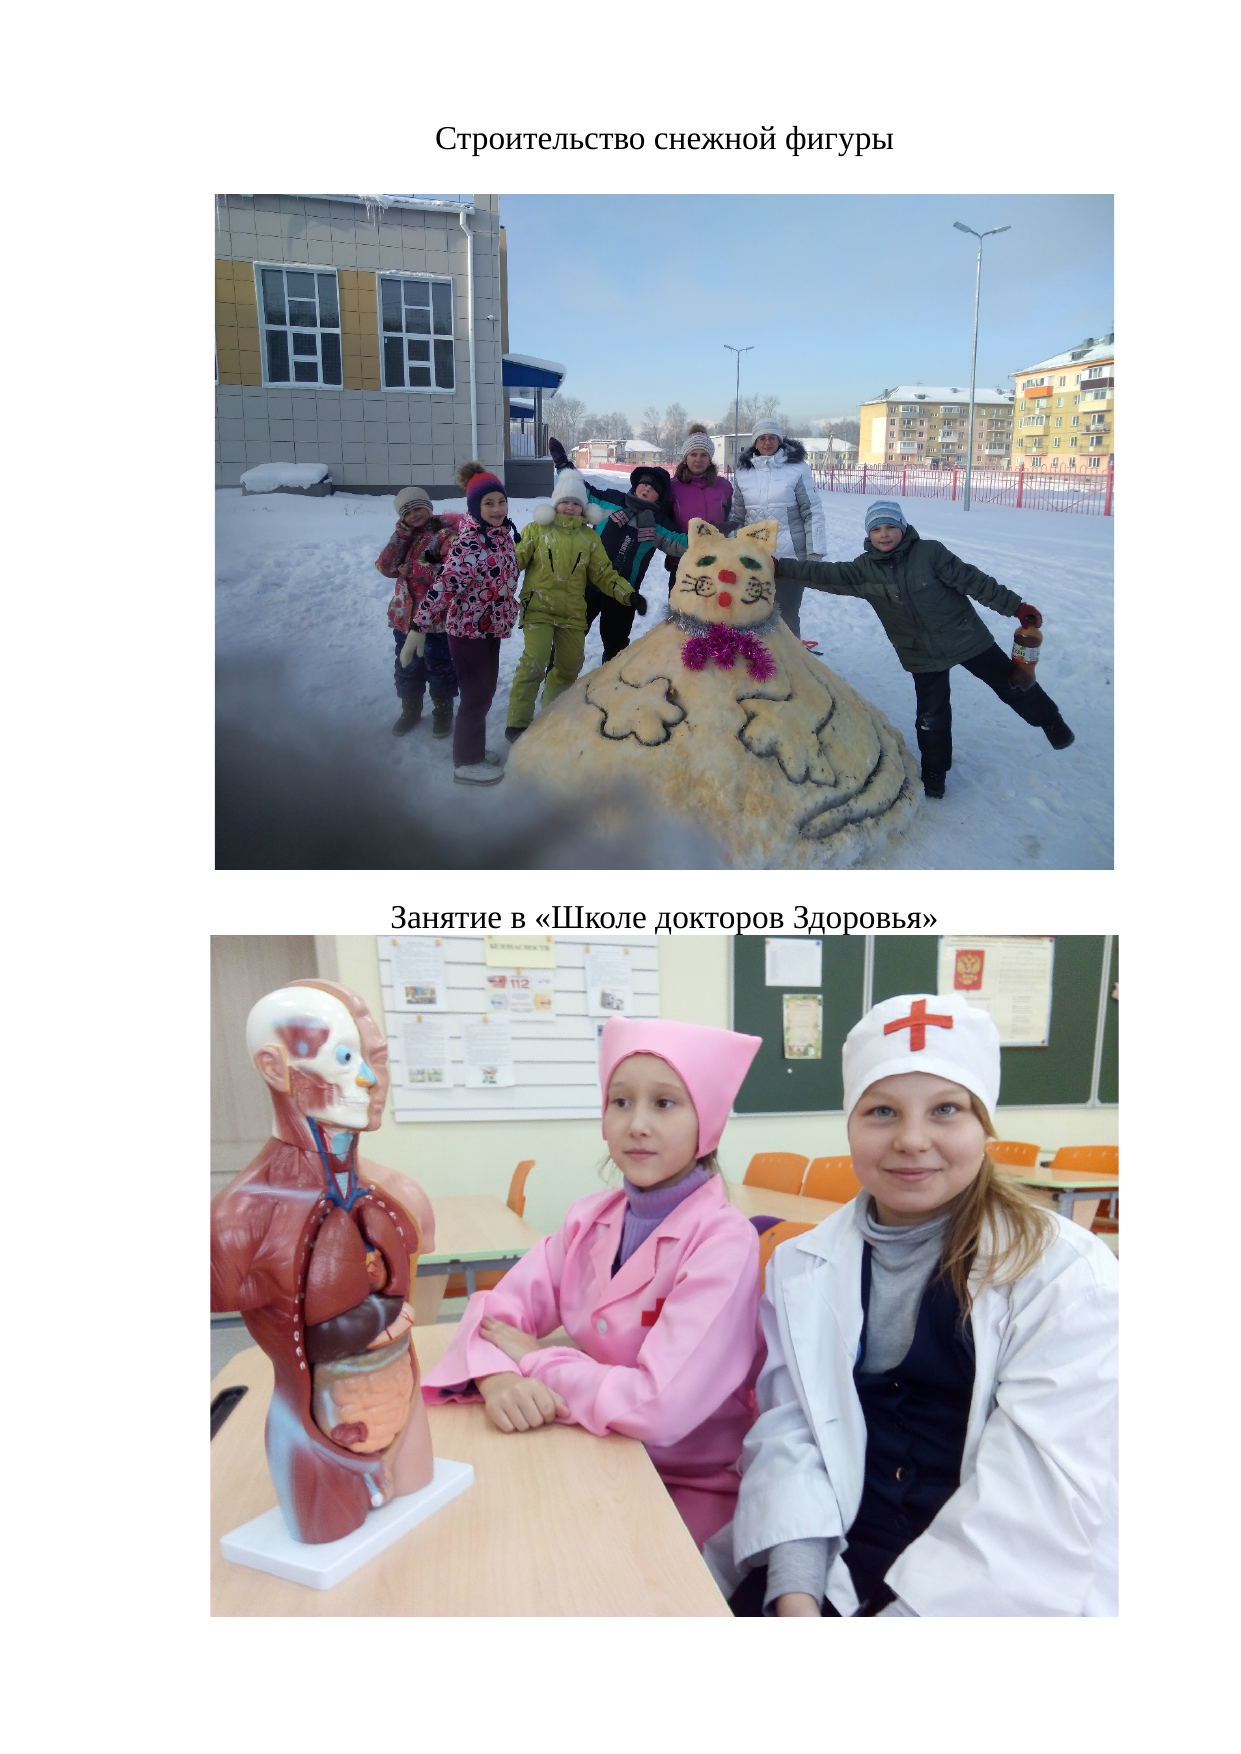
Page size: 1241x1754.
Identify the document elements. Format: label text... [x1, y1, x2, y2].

text Строительство снежной фигуры [177, 118, 1152, 156]
text Занятие в «Школе докторов Здоровья» [177, 897, 1152, 936]
